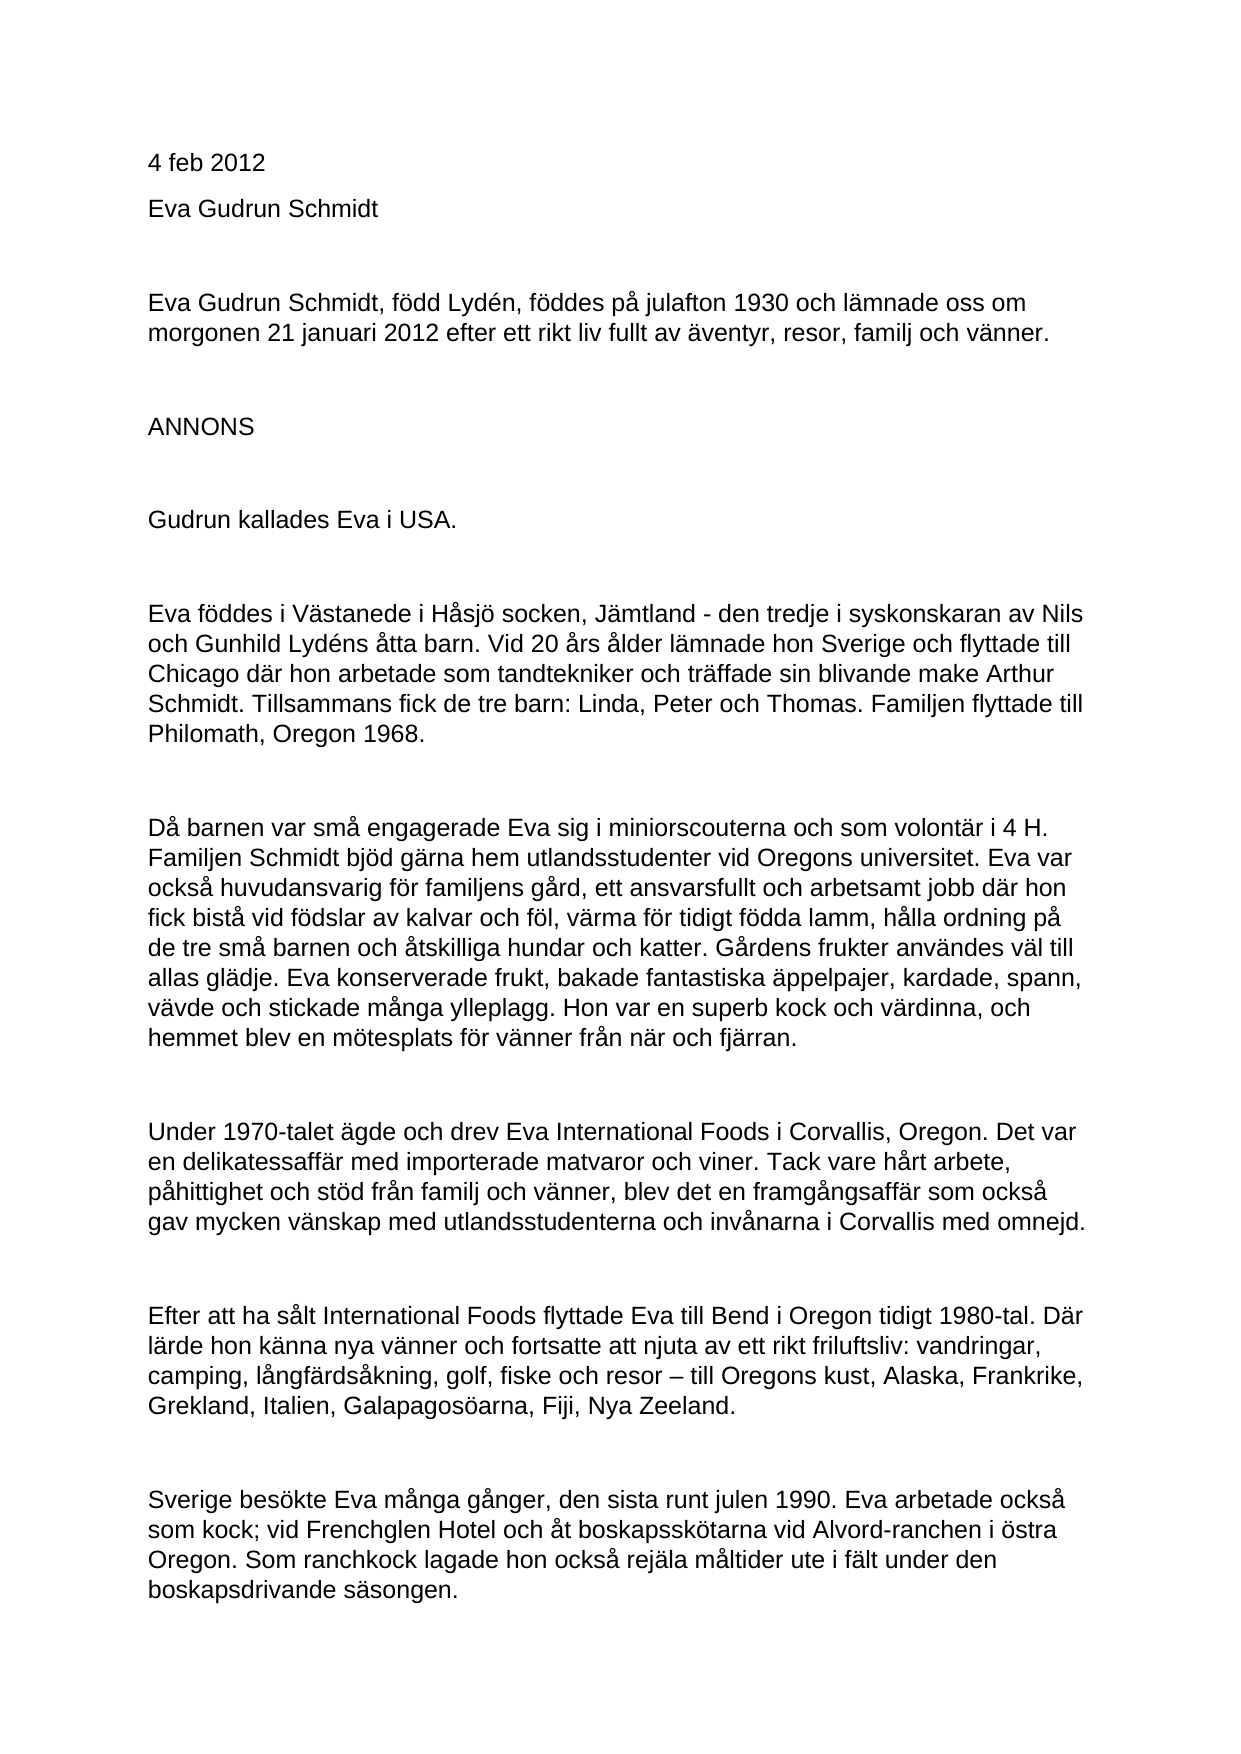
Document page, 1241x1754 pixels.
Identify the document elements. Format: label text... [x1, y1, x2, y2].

text ANNONS [148, 412, 1093, 440]
text Gudrun kallades Eva i USA. [148, 505, 1093, 534]
text Efter att ha sålt International Foods flyttade Eva till Bend i Oregon tidigt 1980-tal. Där lärde hon känna nya vänner och fortsatte att njuta av ett rikt friluftsliv: vandringar, camping, långfärdsåkning, golf, fiske och resor – till Oregons kust, Alaska, Frankrike, Grekland, Italien, Galapagosöarna, Fiji, Nya Zeeland. [148, 1301, 1093, 1420]
text 4 feb 2012 [148, 148, 1093, 176]
text Eva Gudrun Schmidt, född Lydén, föddes på julafton 1930 och lämnade oss om morgonen 21 januari 2012 efter ett rikt liv fullt av äventyr, resor, familj och vänner. [148, 288, 1093, 347]
text Sverige besökte Eva många gånger, den sista runt julen 1990. Eva arbetade också som kock; vid Frenchglen Hotel och åt boskapsskötarna vid Alvord-ranchen i östra Oregon. Som ranchkock lagade hon också rejäla måltider ute i fält under den boskapsdrivande säsongen. [148, 1484, 1093, 1604]
text Under 1970-talet ägde och drev Eva International Foods i Corvallis, Oregon. Det var en delikatessaffär med importerade matvaror och viner. Tack vare hårt arbete, påhittighet och stöd från familj och vänner, blev det en framgångsaffär som också gav mycken vänskap med utlandsstudenterna och invånarna i Corvallis med omnejd. [148, 1117, 1093, 1236]
text Eva Gudrun Schmidt [148, 194, 1093, 223]
text Eva föddes i Västanede i Håsjö socken, Jämtland - den tredje i syskonskaran av Nils och Gunhild Lydéns åtta barn. Vid 20 års ålder lämnade hon Sverige och flyttade till Chicago där hon arbetade som tandtekniker och träffade sin blivande make Arthur Schmidt. Tillsammans fick de tre barn: Linda, Peter och Thomas. Familjen flyttade till Philomath, Oregon 1968. [148, 599, 1093, 748]
text Då barnen var små engagerade Eva sig i miniorscouterna och som volontär i 4 H. Familjen Schmidt bjöd gärna hem utlandsstudenter vid Oregons universitet. Eva var också huvudansvarig för familjens gård, ett ansvarsfullt och arbetsamt jobb där hon fick bistå vid födslar av kalvar och föl, värma för tidigt födda lamm, hålla ordning på de tre små barnen och åtskilliga hundar och katter. Gårdens frukter användes väl till allas glädje. Eva konserverade frukt, bakade fantastiska äppelpajer, kardade, spann, vävde och stickade många ylleplagg. Hon var en superb kock och värdinna, och hemmet blev en mötesplats för vänner från när och fjärran. [148, 813, 1093, 1052]
